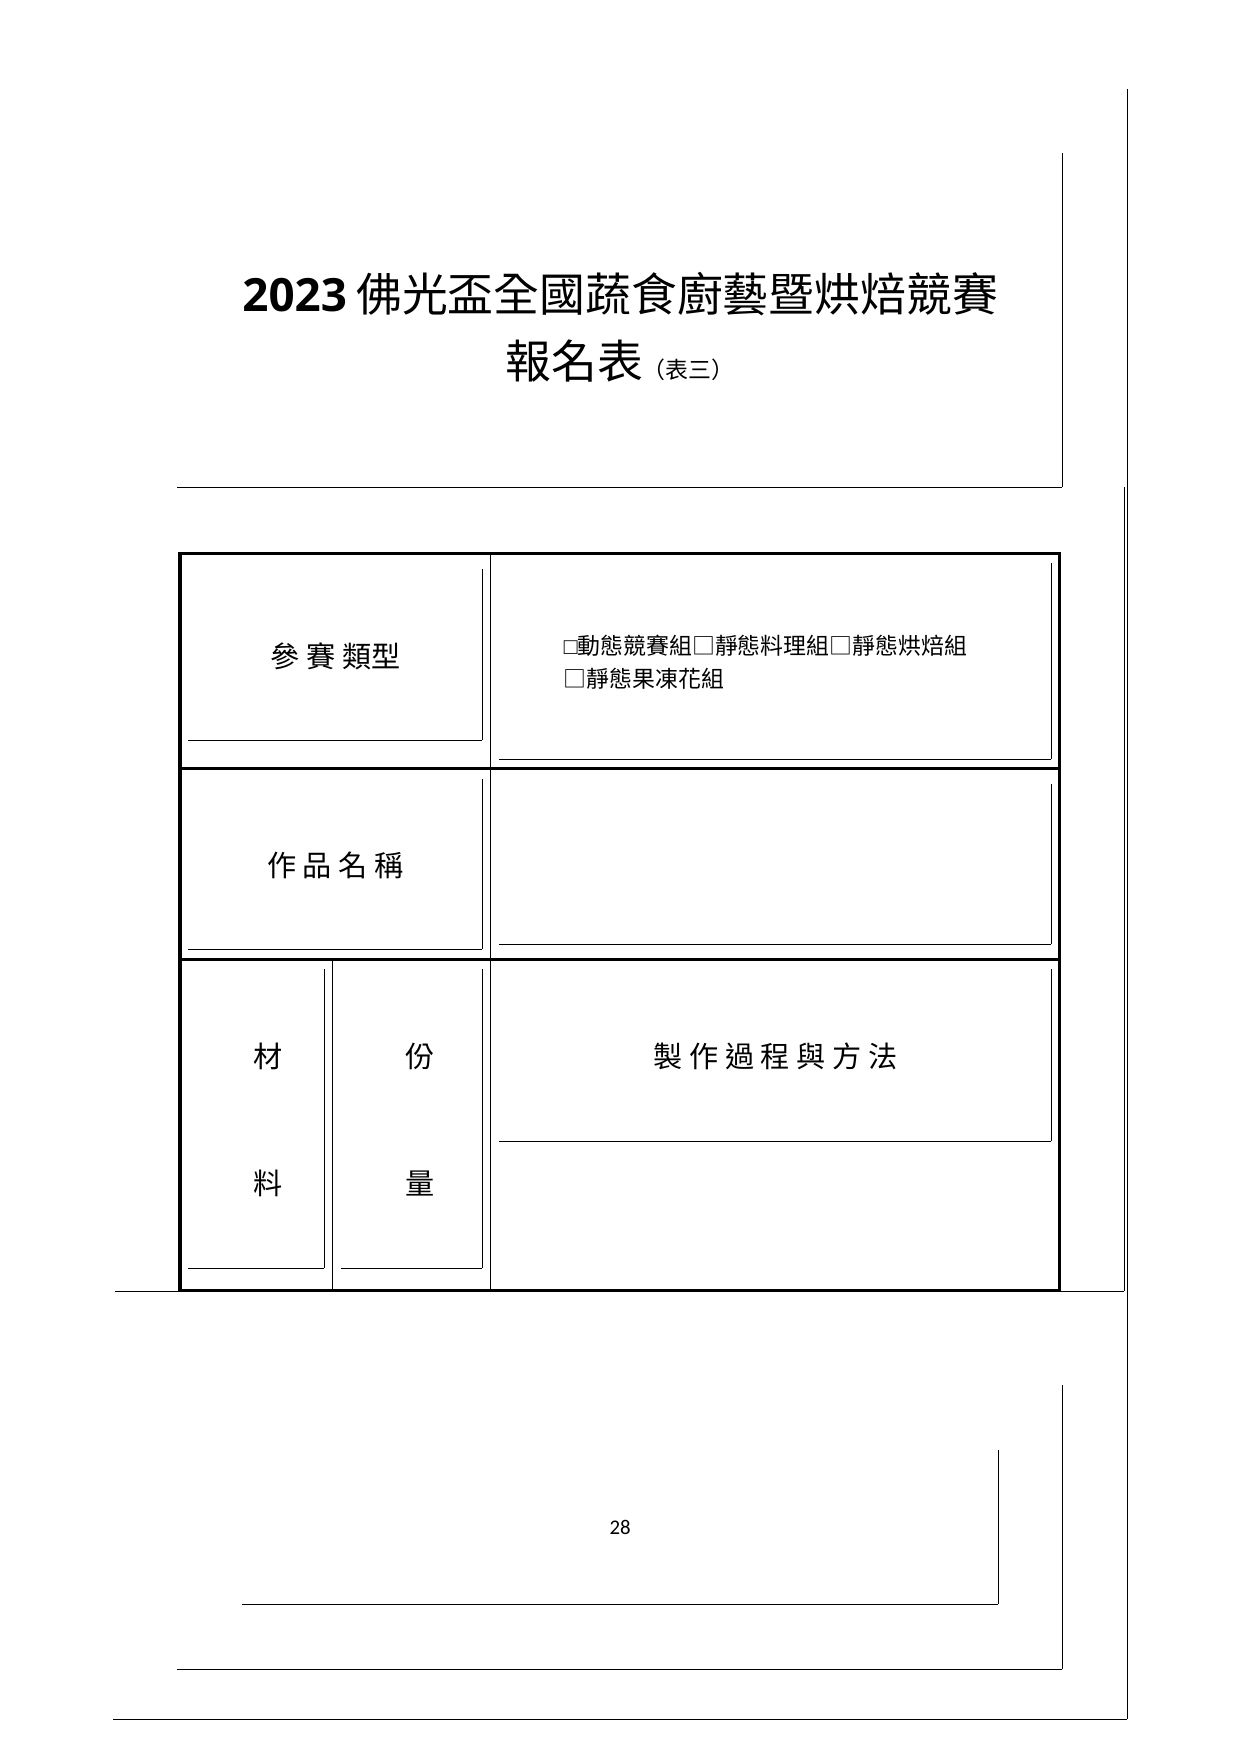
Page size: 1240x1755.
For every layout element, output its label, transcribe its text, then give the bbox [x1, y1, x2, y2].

table_cell 份 量 [333, 961, 490, 1289]
table_cell [491, 770, 1058, 958]
text 2023佛光盃全國蔬食廚藝暨烘焙競賽報名表（表三） [177, 194, 1062, 391]
table_cell 製 作 過 程 與 方 法 [491, 961, 1058, 1289]
table_header 參 賽 類型 [182, 555, 490, 767]
table_header □動態競賽組□靜態料理組□靜態烘焙組□靜態果凍花組 [491, 555, 1058, 767]
table_cell 材 料 [182, 961, 332, 1289]
table_cell 作 品 名 稱 [182, 770, 490, 958]
